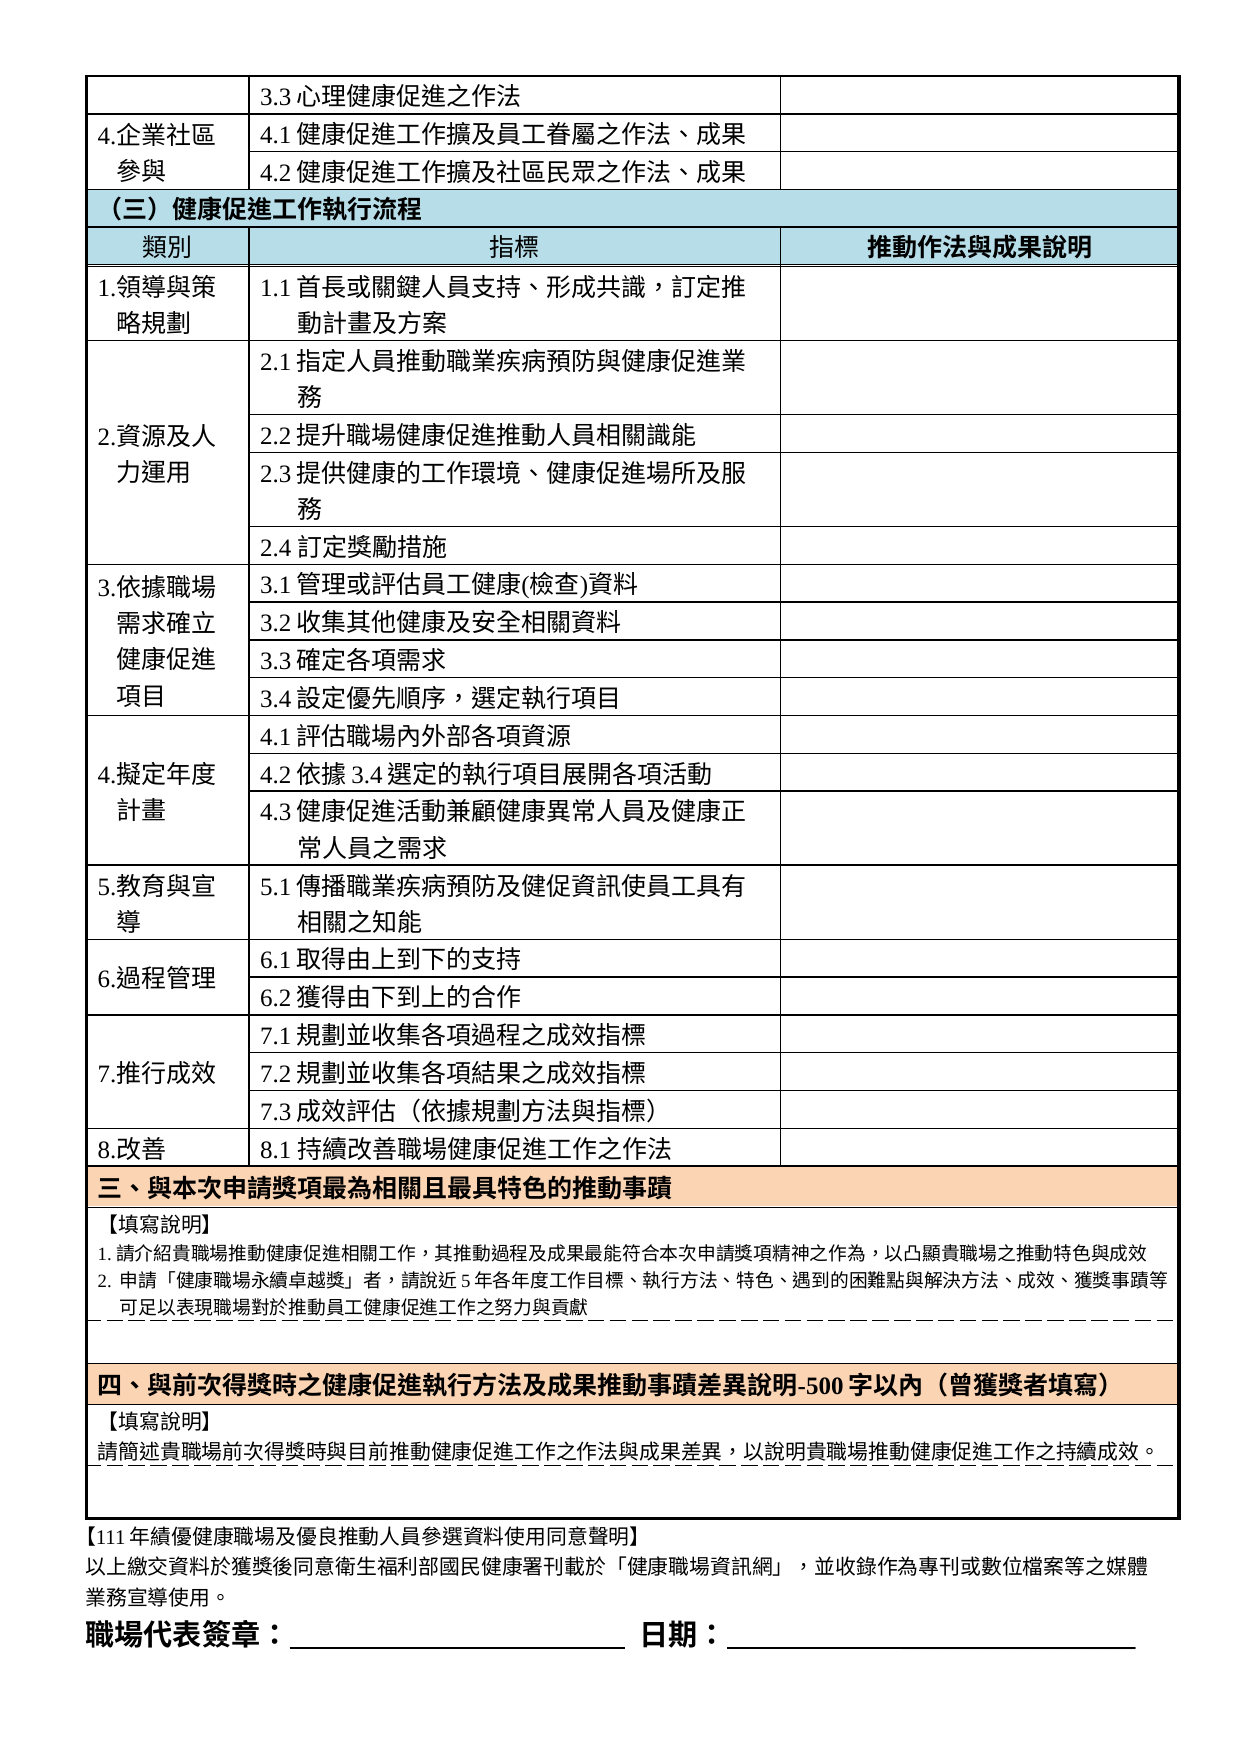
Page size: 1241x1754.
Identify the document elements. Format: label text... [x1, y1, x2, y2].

table_cell （三）健康促進工作執行流程 [88, 190, 1177, 226]
table_cell 4.2健康促進工作擴及社區民眾之作法、成果 [250, 152, 780, 188]
table_cell 3.依據職場需求確立健康促進項目 [88, 565, 248, 715]
text 【111年績優健康職場及優良推動人員參選資料使用同意聲明】 [75, 1520, 1165, 1551]
table_cell [781, 940, 1177, 976]
table_cell 類別 [88, 228, 248, 264]
table_cell [781, 453, 1177, 526]
table_cell 推動作法與成果說明 [781, 228, 1177, 264]
table_cell [781, 1091, 1177, 1127]
table_cell 3.4設定優先順序，選定執行項目 [250, 678, 780, 715]
table_cell [781, 77, 1177, 113]
table_cell 三、與本次申請獎項最為相關且最具特色的推動事蹟 [88, 1167, 1177, 1206]
table_cell 7.推行成效 [88, 1016, 248, 1127]
table_cell [781, 1053, 1177, 1090]
table_cell 7.1規劃並收集各項過程之成效指標 [250, 1016, 780, 1052]
table_cell 4.1評估職場內外部各項資源 [250, 716, 780, 752]
table_cell [781, 866, 1177, 938]
table_cell 2.1指定人員推動職業疾病預防與健康促進業務 [250, 341, 780, 414]
table_cell [781, 792, 1177, 864]
table_cell [781, 1016, 1177, 1052]
table_cell [781, 716, 1177, 752]
table_cell 3.3確定各項需求 [250, 641, 780, 677]
table_cell [781, 978, 1177, 1014]
table_cell [781, 603, 1177, 639]
table_cell 1.1首長或關鍵人員支持、形成共識，訂定推動計畫及方案 [250, 267, 780, 340]
table_cell [88, 77, 248, 113]
table_cell [781, 754, 1177, 790]
table_cell 【填寫說明】 請簡述貴職場前次得獎時與目前推動健康促進工作之作法與成果差異，以說明貴職場推動健康促進工作之持續成效。 [88, 1405, 1177, 1465]
text 職場代表簽章： 日期： ________________ [85, 1611, 1165, 1653]
table_cell 5.1傳播職業疾病預防及健促資訊使員工具有相關之知能 [250, 866, 780, 938]
table_cell 2.4 訂定獎勵措施 [250, 527, 780, 563]
table_cell 7.3成效評估（依據規劃方法與指標） [250, 1091, 780, 1127]
table_cell 2.3提供健康的工作環境、健康促進場所及服務 [250, 453, 780, 526]
table_cell 四、與前次得獎時之健康促進執行方法及成果推動事蹟差異說明-500字以內（曾獲獎者填寫） [88, 1364, 1177, 1404]
table_cell [781, 115, 1177, 151]
table_cell 4.2依據3.4選定的執行項目展開各項活動 [250, 754, 780, 790]
table_cell 2.資源及人力運用 [88, 341, 248, 563]
table_cell [781, 527, 1177, 563]
text 以上繳交資料於獲獎後同意衛生福利部國民健康署刊載於「健康職場資訊網」，並收錄作為專刊或數位檔案等之媒體業務宣導使用。 [85, 1551, 1165, 1611]
table_cell 8.1 持續改善職場健康促進工作之作法 [250, 1129, 780, 1165]
table_cell [781, 678, 1177, 715]
table_cell 6.過程管理 [88, 940, 248, 1014]
table_cell 8.改善 [88, 1129, 248, 1165]
table_cell 4.擬定年度計畫 [88, 716, 248, 864]
table_cell 4.1健康促進工作擴及員工眷屬之作法、成果 [250, 115, 780, 151]
table_cell 7.2規劃並收集各項結果之成效指標 [250, 1053, 780, 1090]
table_cell [781, 267, 1177, 340]
table_cell [781, 152, 1177, 188]
table_cell 5.教育與宣導 [88, 866, 248, 938]
table_cell [781, 641, 1177, 677]
table_cell 6.1取得由上到下的支持 [250, 940, 780, 976]
table_cell [781, 565, 1177, 601]
table_cell [781, 415, 1177, 452]
table_cell [781, 341, 1177, 414]
table_cell 3.3心理健康促進之作法 [250, 77, 780, 113]
table_cell 4.3健康促進活動兼顧健康異常人員及健康正常人員之需求 [250, 792, 780, 864]
table_cell 6.2獲得由下到上的合作 [250, 978, 780, 1014]
table_cell 3.1管理或評估員工健康(檢查)資料 [250, 565, 780, 601]
table_cell 4.企業社區參與 [88, 115, 248, 188]
table_cell [781, 1129, 1177, 1165]
table_cell 2.2提升職場健康促進推動人員相關識能 [250, 415, 780, 452]
table_cell 3.2收集其他健康及安全相關資料 [250, 603, 780, 639]
table_cell [88, 1320, 1177, 1363]
table_cell 1.領導與策略規劃 [88, 267, 248, 340]
table_cell 指標 [250, 228, 780, 264]
table_cell 【填寫說明】 請介紹貴職場推動健康促進相關工作，其推動過程及成果最能符合本次申請獎項精神之作為，以凸顯貴職場之推動特色與成效 申請「健康職場永續卓越獎」者，請說近5年各年度工作目標、執行方法、特色、遇到的困難點與解決方法、成效、獲獎事蹟等可足以表現職場對於推動員工健康促進工作之努力與貢獻 [88, 1208, 1177, 1320]
table_cell [88, 1465, 1177, 1517]
